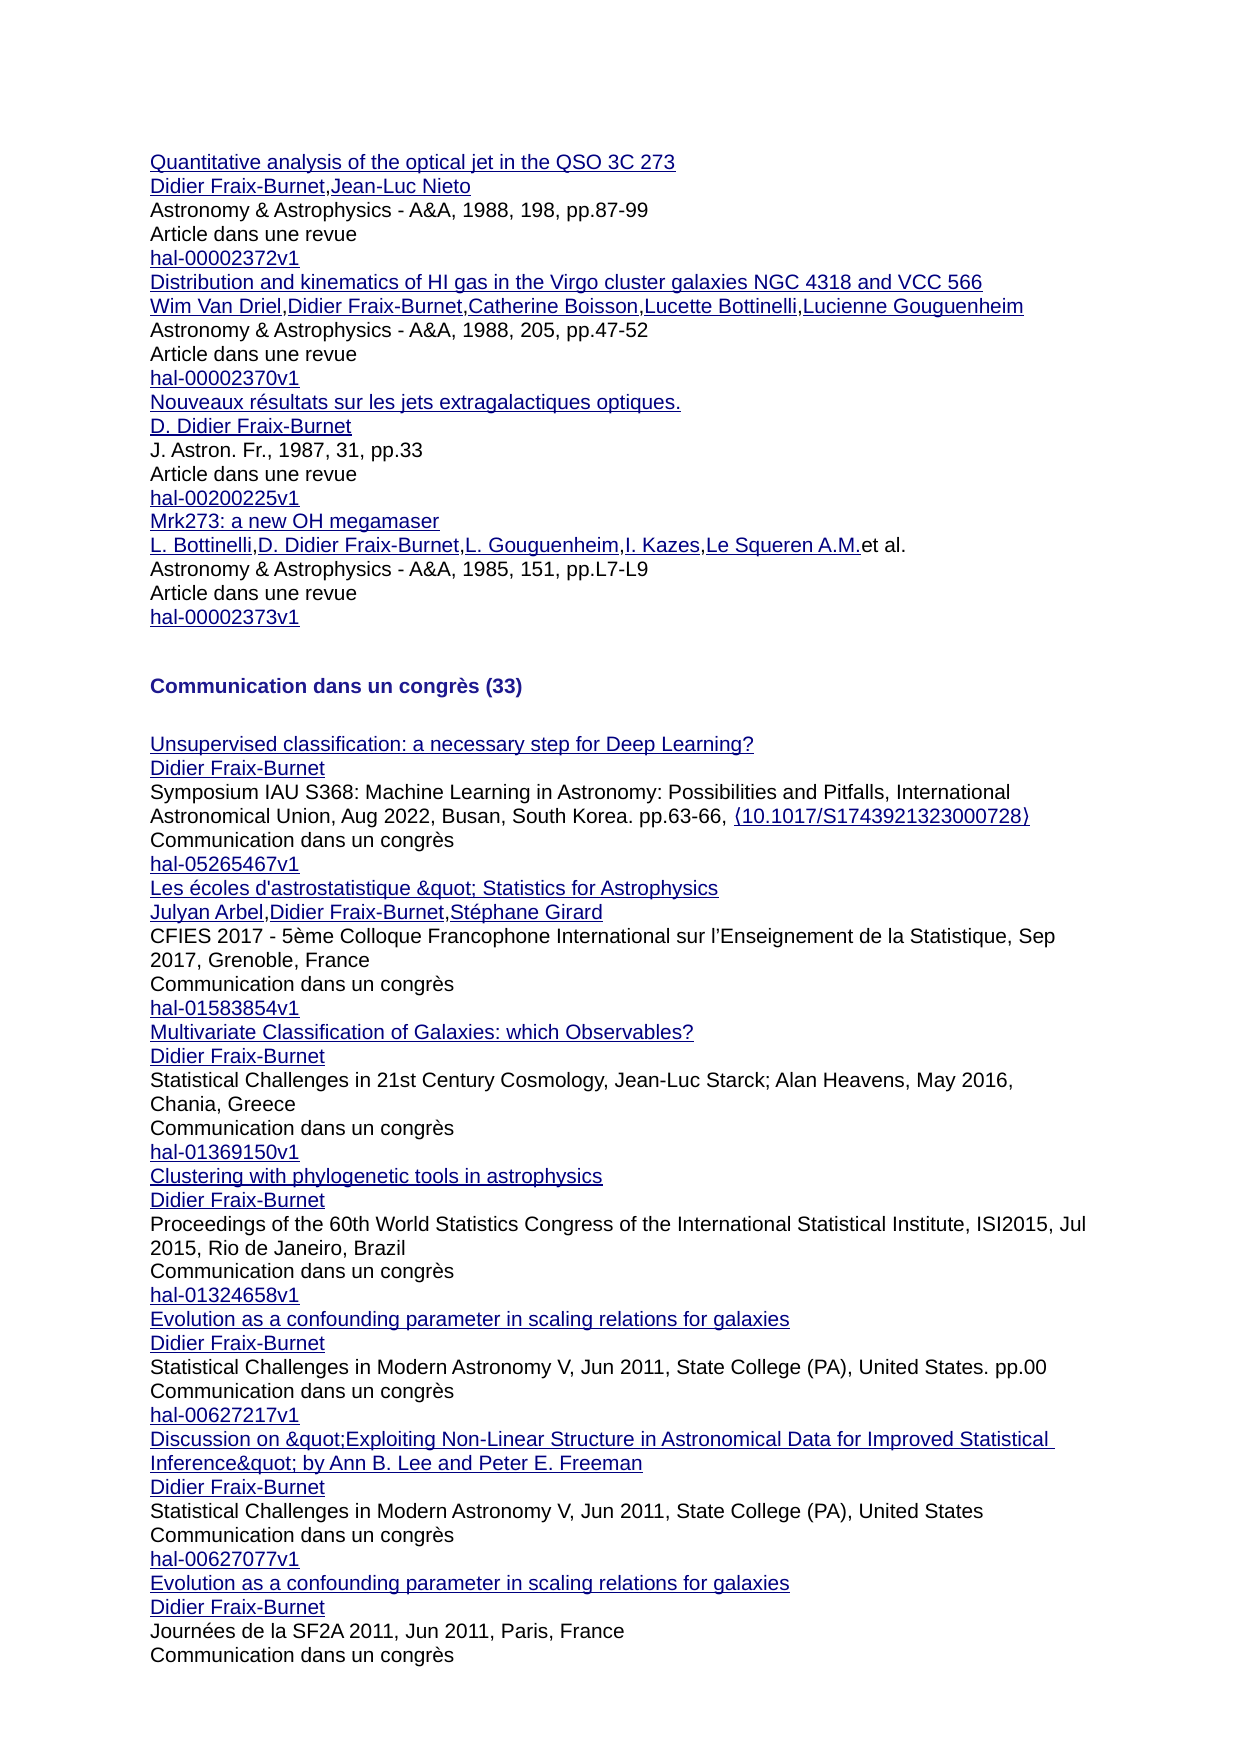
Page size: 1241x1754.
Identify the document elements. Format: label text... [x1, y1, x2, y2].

table_cell Evolution as a confounding parameter in scaling relations for galaxies Didier Fraix-Burnet Statistical Challenges in Modern Astronomy V, Jun 2011, State College (PA), United States. pp.00 Communication dans un congrès hal-00627217v1 [150, 1307, 1090, 1427]
table_cell Quantitative analysis of the optical jet in the QSO 3C 273 Didier Fraix-Burnet,Jean-Luc Nieto Astronomy & Astrophysics - A&A, 1988, 198, pp.87-99 Article dans une revue hal-00002372v1 [150, 150, 1090, 270]
table_cell Evolution as a confounding parameter in scaling relations for galaxies Didier Fraix-Burnet Journées de la SF2A 2011, Jun 2011, Paris, France Communication dans un congrès [150, 1571, 1090, 1667]
table_cell Multivariate Classification of Galaxies: which Observables? Didier Fraix-Burnet Statistical Challenges in 21st Century Cosmology, Jean-Luc Starck; Alan Heavens, May 2016, Chania, Greece Communication dans un congrès hal-01369150v1 [150, 1020, 1090, 1163]
table_cell Mrk273: a new OH megamaser L. Bottinelli,D. Didier Fraix-Burnet,L. Gouguenheim,I. Kazes,Le Squeren A.M.et al. Astronomy & Astrophysics - A&A, 1985, 151, pp.L7-L9 Article dans une revue hal-00002373v1 [150, 509, 1090, 629]
table_cell Distribution and kinematics of HI gas in the Virgo cluster galaxies NGC 4318 and VCC 566 Wim Van Driel,Didier Fraix-Burnet,Catherine Boisson,Lucette Bottinelli,Lucienne Gouguenheim Astronomy & Astrophysics - A&A, 1988, 205, pp.47-52 Article dans une revue hal-00002370v1 [150, 270, 1090, 389]
table_header Unsupervised classification: a necessary step for Deep Learning? Didier Fraix-Burnet Symposium IAU S368: Machine Learning in Astronomy: Possibilities and Pitfalls, International Astronomical Union, Aug 2022, Busan, South Korea. pp.63-66, ⟨10.1017/S1743921323000728⟩ Communication dans un congrès hal-05265467v1 [150, 732, 1090, 876]
table_cell Discussion on &quot;Exploiting Non-Linear Structure in Astronomical Data for Improved Statistical Inference&quot; by Ann B. Lee and Peter E. Freeman Didier Fraix-Burnet Statistical Challenges in Modern Astronomy V, Jun 2011, State College (PA), United States Communication dans un congrès hal-00627077v1 [150, 1427, 1090, 1571]
table_cell Clustering with phylogenetic tools in astrophysics Didier Fraix-Burnet Proceedings of the 60th World Statistics Congress of the International Statistical Institute, ISI2015, Jul 2015, Rio de Janeiro, Brazil Communication dans un congrès hal-01324658v1 [150, 1164, 1090, 1307]
subtitle Communication dans un congrès (33) [150, 674, 1090, 698]
table_cell Nouveaux résultats sur les jets extragalactiques optiques. D. Didier Fraix-Burnet J. Astron. Fr., 1987, 31, pp.33 Article dans une revue hal-00200225v1 [150, 390, 1090, 509]
table_cell Les écoles d'astrostatistique &quot; Statistics for Astrophysics Julyan Arbel,Didier Fraix-Burnet,Stéphane Girard CFIES 2017 - 5ème Colloque Francophone International sur l’Enseignement de la Statistique, Sep 2017, Grenoble, France Communication dans un congrès hal-01583854v1 [150, 876, 1090, 1020]
